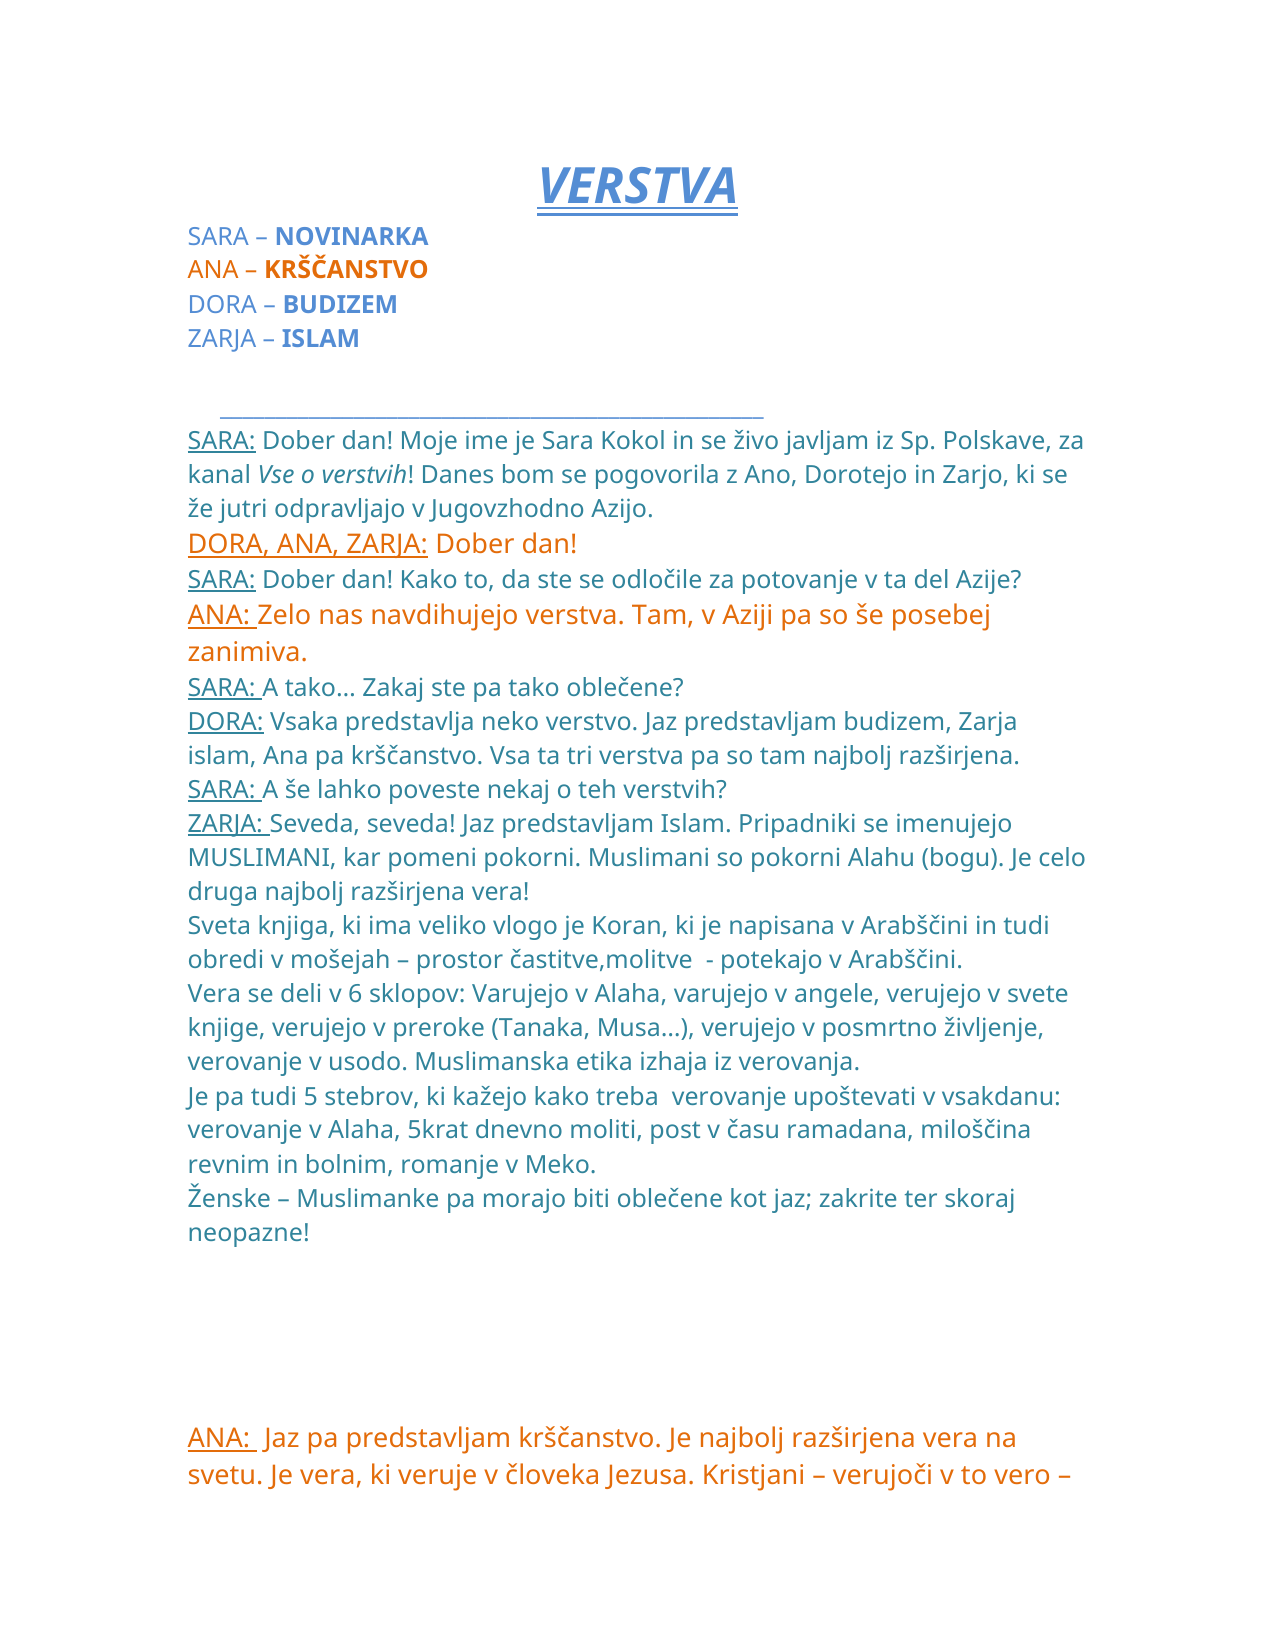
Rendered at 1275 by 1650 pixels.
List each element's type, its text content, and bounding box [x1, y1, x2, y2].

text DORA – BUDIZEM [187, 286, 1087, 320]
text Je pa tudi 5 stebrov, ki kažejo kako treba verovanje upoštevati v vsakdanu: verovanje v Alaha, 5krat dnevno moliti, post v času ramadana, miloščina revnim in bolnim, romanje v Meko. [187, 1078, 1087, 1180]
text SARA: A tako… Zakaj ste pa tako oblečene? [187, 669, 1087, 703]
text ANA – KRŠČANSTVO [187, 252, 1087, 286]
text SARA: A še lahko poveste nekaj o teh verstvih? [187, 772, 1087, 806]
text Sveta knjiga, ki ima veliko vlogo je Koran, ki je napisana v Arabščini in tudi obredi v mošejah – prostor častitve,molitve - potekajo v Arabščini. [187, 908, 1087, 976]
text Ženske – Muslimanke pa morajo biti oblečene kot jaz; zakrite ter skoraj neopazne! [187, 1180, 1087, 1248]
text SARA: Dober dan! Moje ime je Sara Kokol in se živo javljam iz Sp. Polskave, za kanal Vse o verstvih! Danes bom se pogovorila z Ano, Dorotejo in Zarjo, ki se že jutri odpravljajo v Jugovzhodno Azijo. [187, 422, 1087, 525]
text DORA: Vsaka predstavlja neko verstvo. Jaz predstavljam budizem, Zarja islam, Ana pa krščanstvo. Vsa ta tri verstva pa so tam najbolj razširjena. [187, 703, 1087, 772]
text SARA – NOVINARKA [187, 218, 1087, 252]
text SARA: Dober dan! Kako to, da ste se odločile za potovanje v ta del Azije? [187, 562, 1087, 596]
text ANA: Zelo nas navdihujejo verstva. Tam, v Aziji pa so še posebej zanimiva. [187, 596, 1087, 669]
text VERSTVA [187, 150, 1087, 218]
text Vera se deli v 6 sklopov: Varujejo v Alaha, varujejo v angele, verujejo v svete knjige, verujejo v preroke (Tanaka, Musa…), verujejo v posmrtno življenje, verovanje v usodo. Muslimanska etika izhaja iz verovanja. [187, 976, 1087, 1078]
text ZARJA: Seveda, seveda! Jaz predstavljam Islam. Pripadniki se imenujejo MUSLIMANI, kar pomeni pokorni. Muslimani so pokorni Alahu (bogu). Je celo druga najbolj razširjena vera! [187, 806, 1087, 908]
text ZARJA – ISLAM [187, 320, 1087, 354]
text DORA, ANA, ZARJA: Dober dan! [187, 525, 1087, 562]
text ANA: Jaz pa predstavljam krščanstvo. Je najbolj razširjena vera na svetu. Je vera, ki veruje v človeka Jezusa. Kristjani – verujoči v to vero – [187, 1419, 1087, 1492]
text _________________________________________________ [187, 388, 1087, 422]
